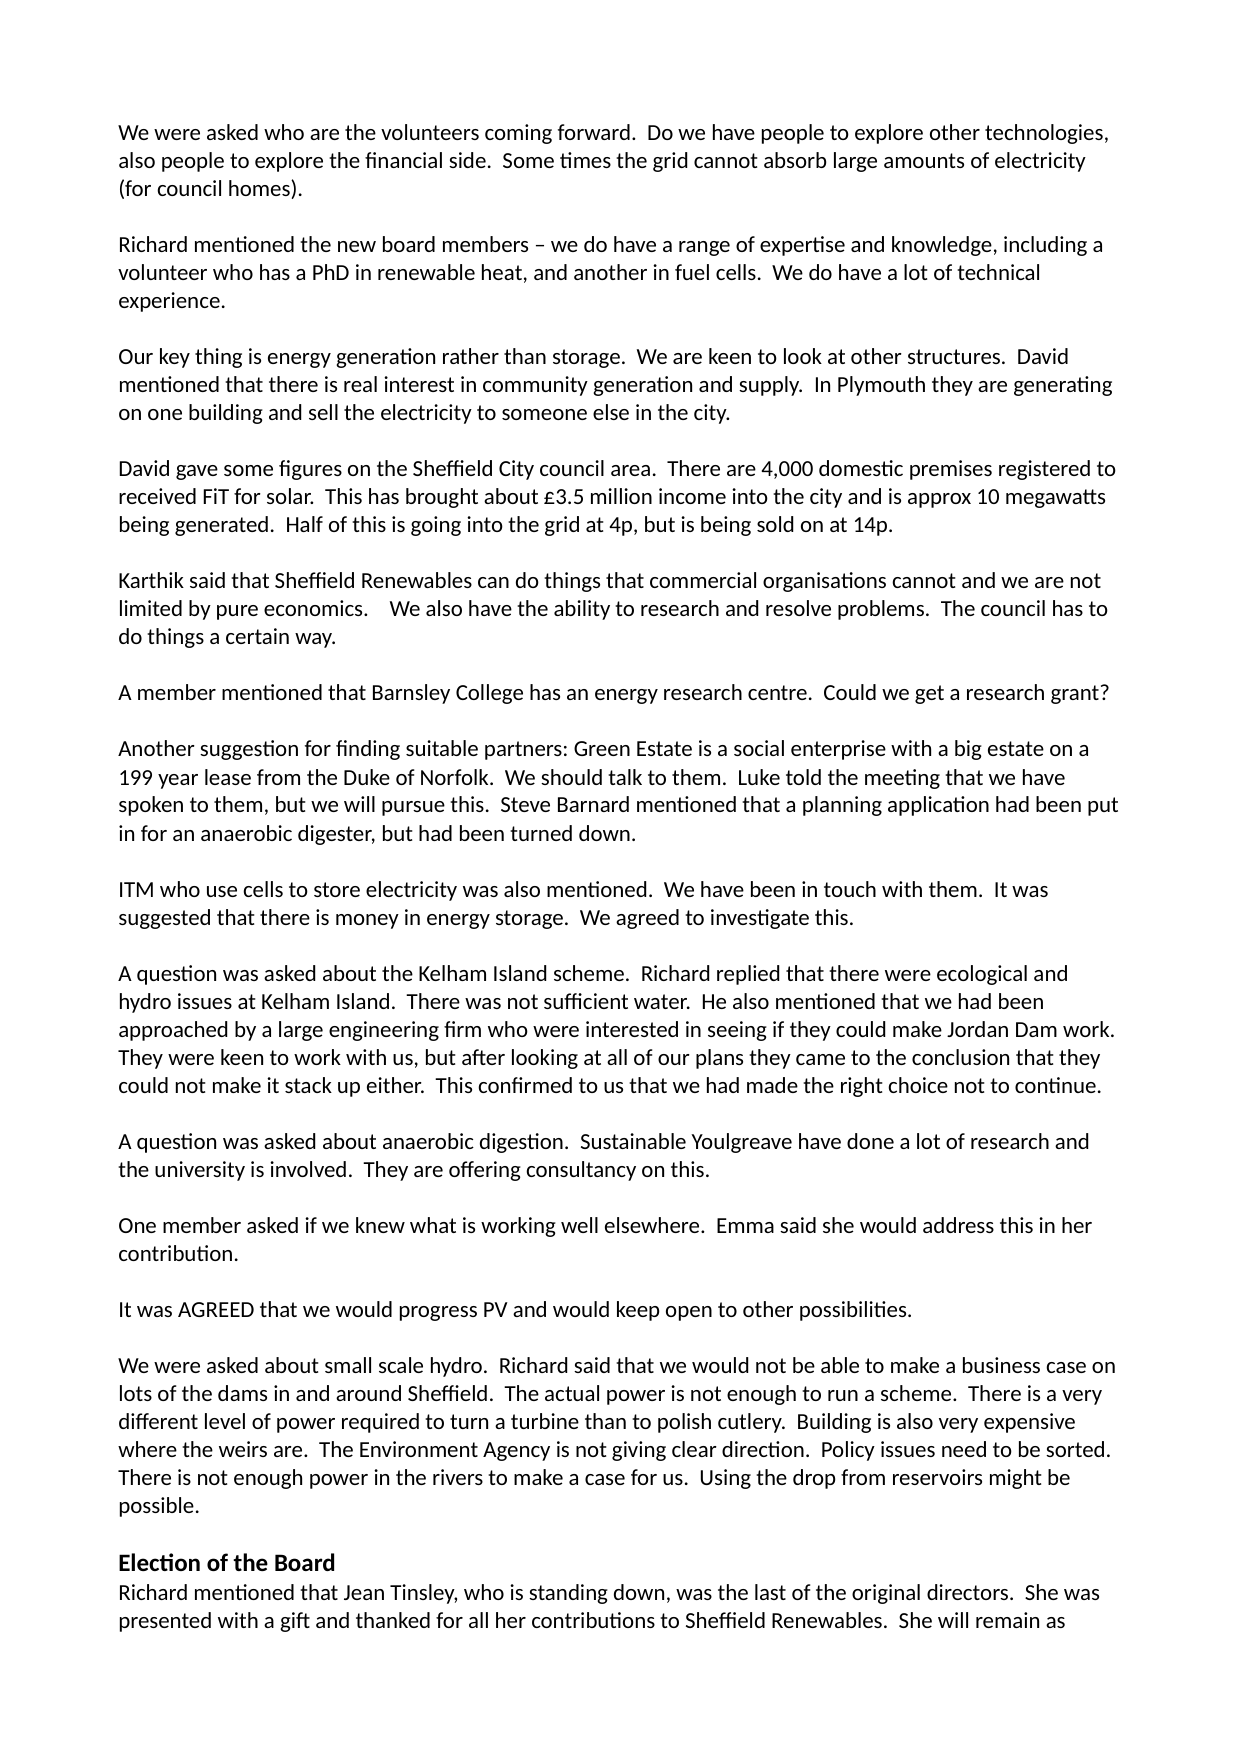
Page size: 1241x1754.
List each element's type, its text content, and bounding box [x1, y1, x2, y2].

text Richard mentioned that Jean Tinsley, who is standing down, was the last of the original directors. She was presented with a gift and thanked for all her contributions to Sheffield Renewables. She will remain as [118, 1578, 1122, 1634]
text One member asked if we knew what is working well elsewhere. Emma said she would address this in her contribution. [118, 1211, 1122, 1267]
text We were asked who are the volunteers coming forward. Do we have people to explore other technologies, also people to explore the financial side. Some times the grid cannot absorb large amounts of electricity (for council homes). [118, 118, 1122, 202]
text A member mentioned that Barnsley College has an energy research centre. Could we get a research grant? [118, 678, 1122, 707]
text David gave some figures on the Sheffield City council area. There are 4,000 domestic premises registered to received FiT for solar. This has brought about £3.5 million income into the city and is approx 10 megawatts being generated. Half of this is going into the grid at 4p, but is being sold on at 14p. [118, 454, 1122, 538]
text Karthik said that Sheffield Renewables can do things that commercial organisations cannot and we are not limited by pure economics. We also have the ability to research and resolve problems. The council has to do things a certain way. [118, 566, 1122, 651]
text Another suggestion for finding suitable partners: Green Estate is a social enterprise with a big estate on a 199 year lease from the Duke of Norfolk. We should talk to them. Luke told the meeting that we have spoken to them, but we will pursue this. Steve Barnard mentioned that a planning application had been put in for an anaerobic digester, but had been turned down. [118, 734, 1122, 847]
text Our key thing is energy generation rather than storage. We are keen to look at other structures. David mentioned that there is real interest in community generation and supply. In Plymouth they are generating on one building and sell the electricity to someone else in the city. [118, 342, 1122, 426]
text ITM who use cells to store electricity was also mentioned. We have been in touch with them. It was suggested that there is money in energy storage. We agreed to investigate this. [118, 875, 1122, 931]
text A question was asked about the Kelham Island scheme. Richard replied that there were ecological and hydro issues at Kelham Island. There was not sufficient water. He also mentioned that we had been approached by a large engineering firm who were interested in seeing if they could make Jordan Dam work. They were keen to work with us, but after looking at all of our plans they came to the conclusion that they could not make it stack up either. This confirmed to us that we had made the right choice not to continue. [118, 959, 1122, 1099]
text Richard mentioned the new board members – we do have a range of expertise and knowledge, including a volunteer who has a PhD in renewable heat, and another in fuel cells. We do have a lot of technical experience. [118, 230, 1122, 314]
text We were asked about small scale hydro. Richard said that we would not be able to make a business case on lots of the dams in and around Sheffield. The actual power is not enough to run a scheme. There is a very different level of power required to turn a turbine than to polish cutlery. Building is also very expensive where the weirs are. The Environment Agency is not giving clear direction. Policy issues need to be sorted. There is not enough power in the rivers to make a case for us. Using the drop from reservoirs might be possible. [118, 1351, 1122, 1519]
text It was AGREED that we would progress PV and would keep open to other possibilities. [118, 1295, 1122, 1323]
text Election of the Board [118, 1547, 1122, 1578]
text A question was asked about anaerobic digestion. Sustainable Youlgreave have done a lot of research and the university is involved. They are offering consultancy on this. [118, 1127, 1122, 1183]
